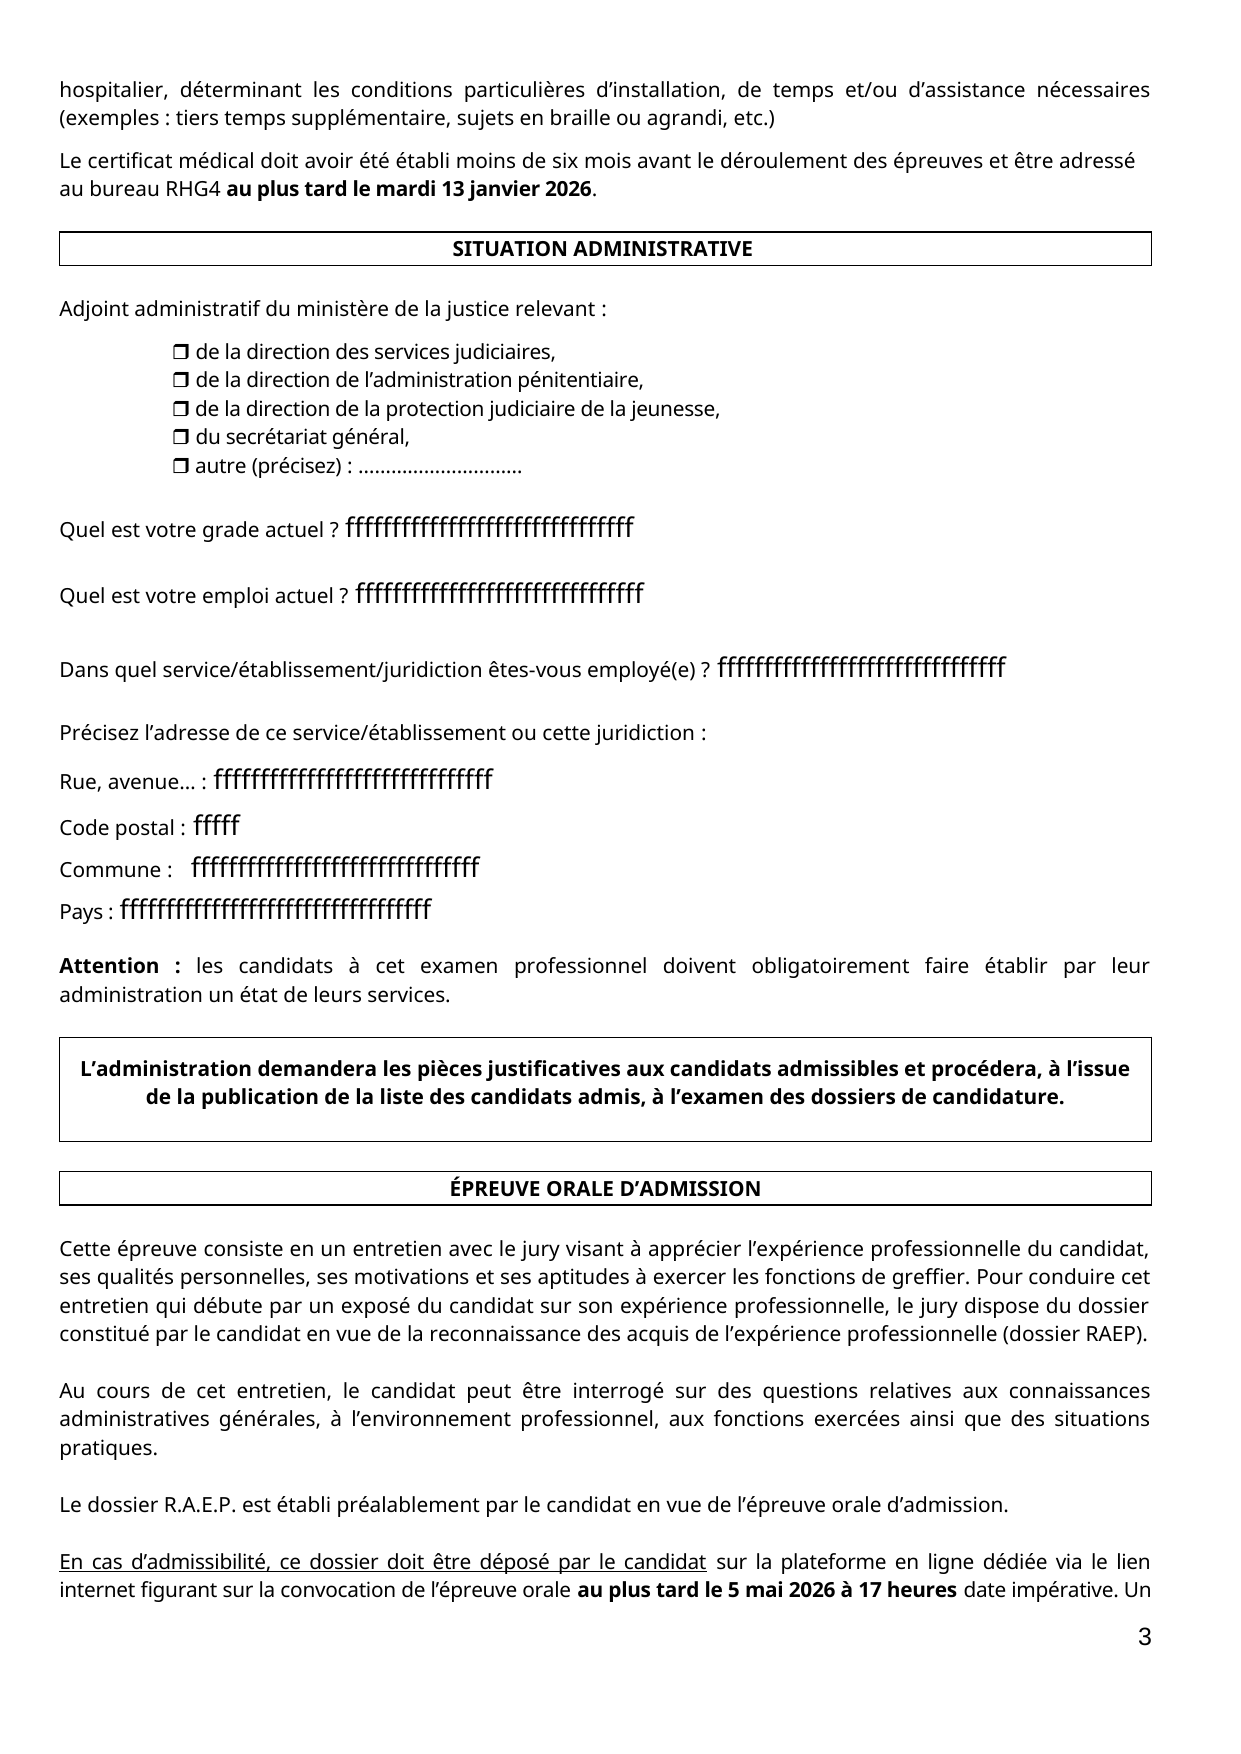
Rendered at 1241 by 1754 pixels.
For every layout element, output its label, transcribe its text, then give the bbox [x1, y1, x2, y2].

subtitle Pays : ffffffffffffffffffffffffffffffffff [59, 891, 1152, 927]
text  de la direction des services judiciaires, [115, 337, 1152, 366]
text Quel est votre emploi actuel ? fffffffffffffffffffffffffffffff [59, 574, 1152, 611]
text Rue, avenue… : ffffffffffffffffffffffffffffff [59, 760, 1152, 797]
text  autre (précisez) : ………………………… [115, 451, 1152, 479]
text L’administration demandera les pièces justificatives aux candidats admissibles et procédera, à l’issue de la publication de la liste des candidats admis, à l’examen des dossiers de candidature. [60, 1051, 1151, 1111]
subtitle Le dossier R.A.E.P. est établi préalablement par le candidat en vue de l’épreuve orale d’admission. [59, 1490, 1152, 1518]
text Attention : les candidats à cet examen professionnel doivent obligatoirement faire établir par leur administration un état de leurs services. [59, 951, 1152, 1008]
text Précisez l’adresse de ce service/établissement ou cette juridiction : [59, 718, 1152, 746]
text Cette épreuve consiste en un entretien avec le jury visant à apprécier l’expérience professionnelle du candidat, ses qualités personnelles, ses motivations et ses aptitudes à exercer les fonctions de greffier. Pour conduire cet entretien qui débute par un exposé du candidat sur son expérience professionnelle, le jury dispose du dossier constitué par le candidat en vue de la reconnaissance des acquis de l’expérience professionnelle (dossier RAEP). [59, 1234, 1152, 1348]
text hospitalier, déterminant les conditions particulières d’installation, de temps et/ou d’assistance nécessaires (exemples : tiers temps supplémentaire, sujets en braille ou agrandi, etc.) [59, 75, 1152, 132]
text Code postal : fffff [59, 806, 1152, 843]
text  de la direction de la protection judiciaire de la jeunesse, [115, 394, 1152, 422]
text Adjoint administratif du ministère de la justice relevant : [59, 294, 1152, 323]
text  de la direction de l’administration pénitentiaire, [115, 366, 1152, 394]
text En cas d’admissibilité, ce dossier doit être déposé par le candidat sur la plateforme en ligne dédiée via le lien internet figurant sur la convocation de l’épreuve orale au plus tard le 5 mai 2026 à 17 heures date impérative. Un [59, 1547, 1152, 1604]
text  du secrétariat général, [115, 422, 1152, 451]
text Le certificat médical doit avoir été établi moins de six mois avant le déroulement des épreuves et être adressé au bureau RHG4 au plus tard le mardi 13 janvier 2026. [59, 146, 1137, 203]
text SITUATION ADMINISTRATIVE [60, 233, 1151, 265]
text Quel est votre grade actuel ? fffffffffffffffffffffffffffffff [59, 508, 1152, 545]
text Dans quel service/établissement/juridiction êtes-vous employé(e) ? fffffffffffffffffffffffffffffff [59, 649, 1152, 686]
text ÉPREUVE ORALE D’ADMISSION [60, 1172, 1151, 1204]
subtitle Commune : fffffffffffffffffffffffffffffff [59, 848, 1152, 885]
text Au cours de cet entretien, le candidat peut être interrogé sur des questions relatives aux connaissances administratives générales, à l’environnement professionnel, aux fonctions exercées ainsi que des situations pratiques. [59, 1376, 1152, 1461]
